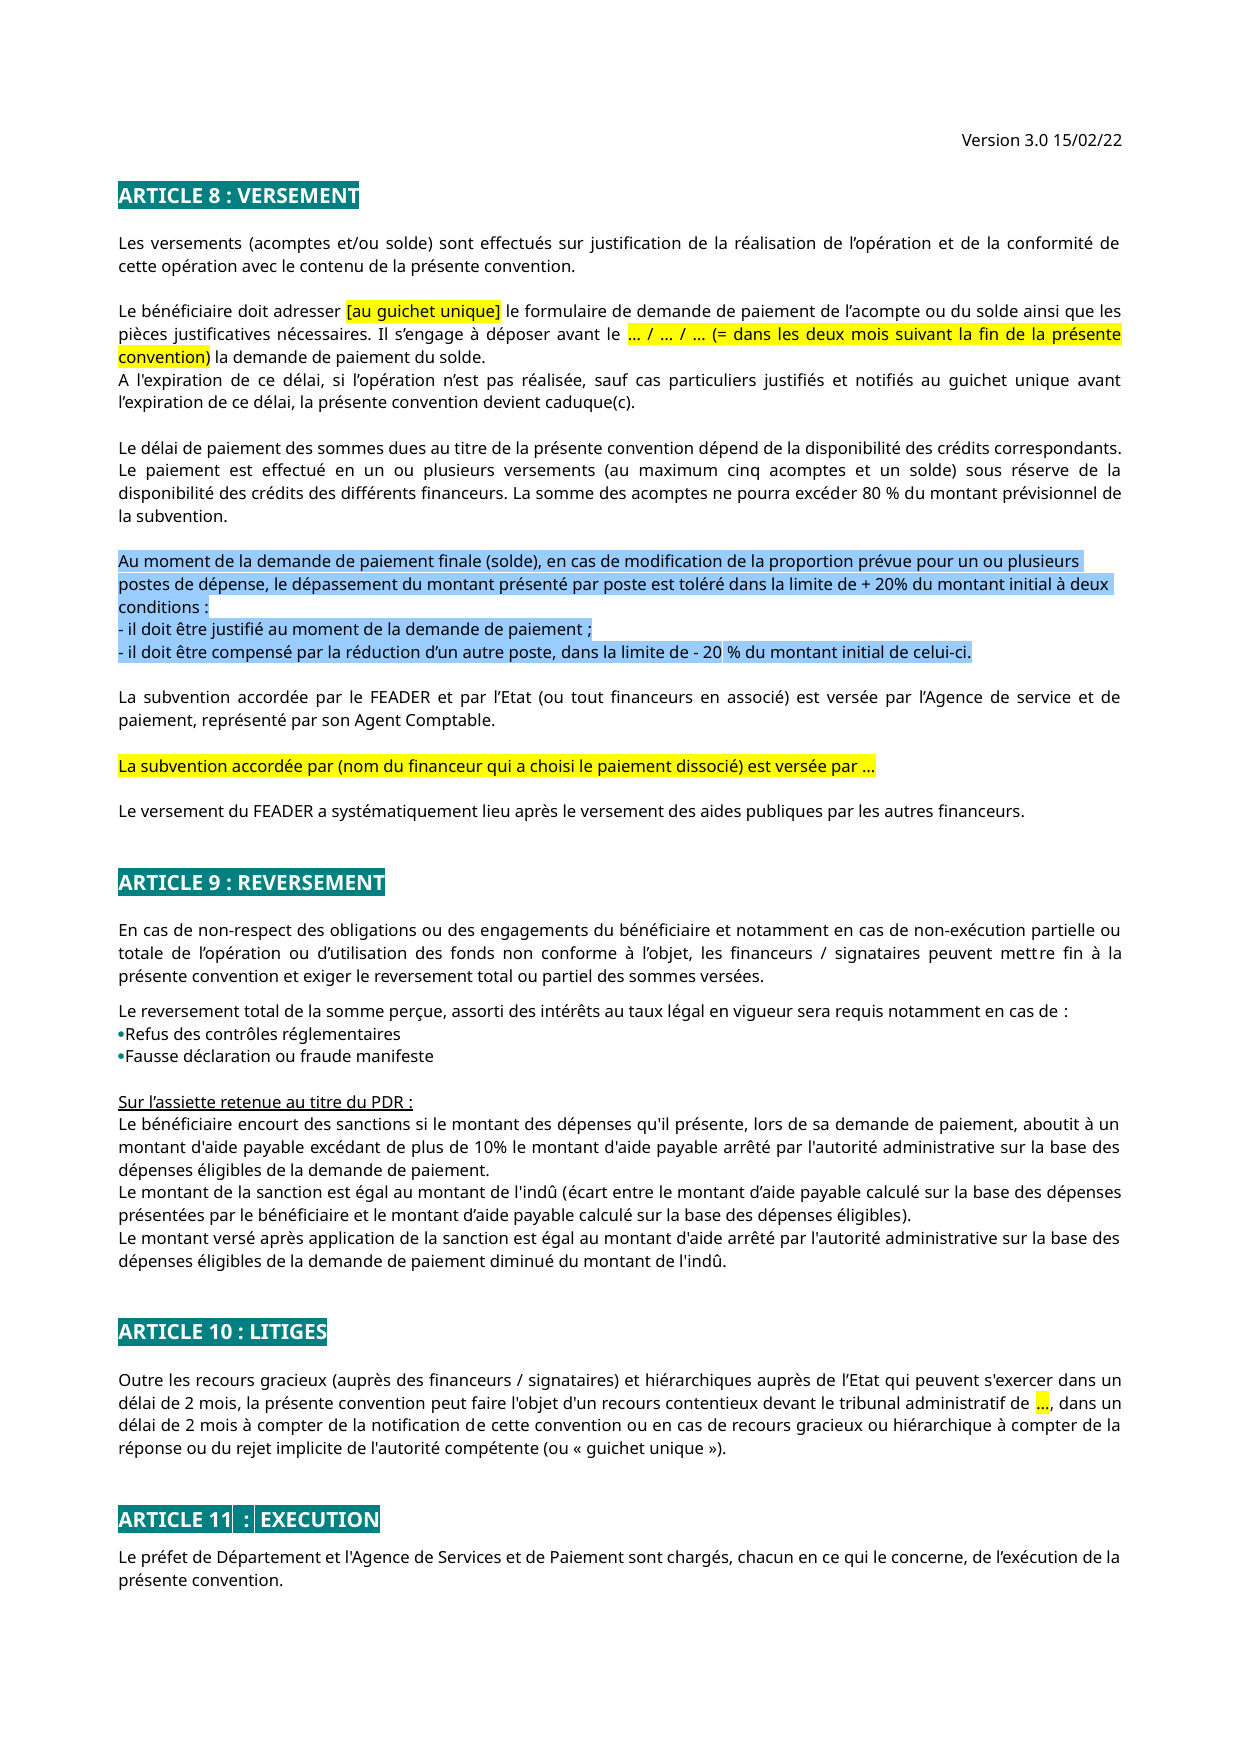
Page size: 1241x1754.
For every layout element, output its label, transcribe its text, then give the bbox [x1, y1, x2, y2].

text - il doit être compensé par la réduction d’un autre poste, dans la limite de - 20 % du montant initial de celui-ci. [118, 641, 1122, 663]
subtitle article 8 : versement [118, 181, 1122, 209]
text Au moment de la demande de paiement finale (solde), en cas de modification de la proportion prévue pour un ou plusieurs postes de dépense, le dépassement du montant présenté par poste est toléré dans la limite de + 20% du montant initial à deux conditions : [118, 550, 1122, 618]
text La subvention accordée par (nom du financeur qui a choisi le paiement dissocié) est versée par … [118, 754, 1122, 777]
text Le versement du FEADER a systématiquement lieu après le versement des aides publiques par les autres financeurs. [118, 799, 1122, 822]
text Le montant de la sanction est égal au montant de l'indû (écart entre le montant d’aide payable calculé sur la base des dépenses présentées par le bénéficiaire et le montant d’aide payable calculé sur la base des dépenses éligibles). [118, 1181, 1122, 1227]
text Le bénéficiaire doit adresser [au guichet unique] le formulaire de demande de paiement de l’acompte ou du solde ainsi que les pièces justificatives nécessaires. Il s’engage à déposer avant le … / … / … (= dans les deux mois suivant la fin de la présente convention) la demande de paiement du solde. [118, 300, 1122, 368]
text Le reversement total de la somme perçue, assorti des intérêts au taux légal en vigueur sera requis notamment en cas de : [118, 999, 1122, 1022]
text Sur l’assiette retenue au titre du PDR : [118, 1090, 1122, 1113]
subtitle article 10 : litiges [118, 1317, 1122, 1346]
text Les versements (acomptes et/ou solde) sont effectués sur justification de la réalisation de l’opération et de la conformité de cette opération avec le contenu de la présente convention. [118, 232, 1122, 277]
text Outre les recours gracieux (auprès des financeurs / signataires) et hiérarchiques auprès de l’Etat qui peuvent s'exercer dans un délai de 2 mois, la présente convention peut faire l'objet d'un recours contentieux devant le tribunal administratif de ..., dans un délai de 2 mois à compter de la notification de cette convention ou en cas de recours gracieux ou hiérarchique à compter de la réponse ou du rejet implicite de l'autorité compétente (ou « guichet unique »). [118, 1368, 1122, 1459]
list Fausse déclaration ou fraude manifeste [118, 1045, 1122, 1068]
text La subvention accordée par le FEADER et par l’Etat (ou tout financeurs en associé) est versée par l’Agence de service et de paiement, représenté par son Agent Comptable. [118, 686, 1122, 731]
text - il doit être justifié au moment de la demande de paiement ; [118, 618, 1122, 641]
subtitle Article 9 : reversement [118, 868, 1122, 896]
text Le montant versé après application de la sanction est égal au montant d'aide arrêté par l'autorité administrative sur la base des dépenses éligibles de la demande de paiement diminué du montant de l'indû. [118, 1227, 1122, 1272]
text Le bénéficiaire encourt des sanctions si le montant des dépenses qu'il présente, lors de sa demande de paiement, aboutit à un montant d'aide payable excédant de plus de 10% le montant d'aide payable arrêté par l'autorité administrative sur la base des dépenses éligibles de la demande de paiement. [118, 1113, 1122, 1181]
text En cas de non-respect des obligations ou des engagements du bénéficiaire et notamment en cas de non-exécution partielle ou totale de l’opération ou d’utilisation des fonds non conforme à l’objet, les financeurs / signataires peuvent mettre fin à la présente convention et exiger le reversement total ou partiel des sommes versées. [118, 919, 1122, 987]
text Le délai de paiement des sommes dues au titre de la présente convention dépend de la disponibilité des crédits correspondants. Le paiement est effectué en un ou plusieurs versements (au maximum cinq acomptes et un solde) sous réserve de la disponibilité des crédits des différents financeurs. La somme des acomptes ne pourra excéder 80 % du montant prévisionnel de la subvention. [118, 436, 1122, 527]
list Refus des contrôles réglementaires [118, 1022, 1122, 1045]
text Le préfet de Département et l'Agence de Services et de Paiement sont chargés, chacun en ce qui le concerne, de l’exécution de la présente convention. [118, 1546, 1122, 1591]
text A l'expiration de ce délai, si l’opération n’est pas réalisée, sauf cas particuliers justifiés et notifiés au guichet unique avant l’expiration de ce délai, la présente convention devient caduque(c). [118, 368, 1122, 413]
text ARTICLE 11 : EXECUTION [118, 1505, 1122, 1533]
